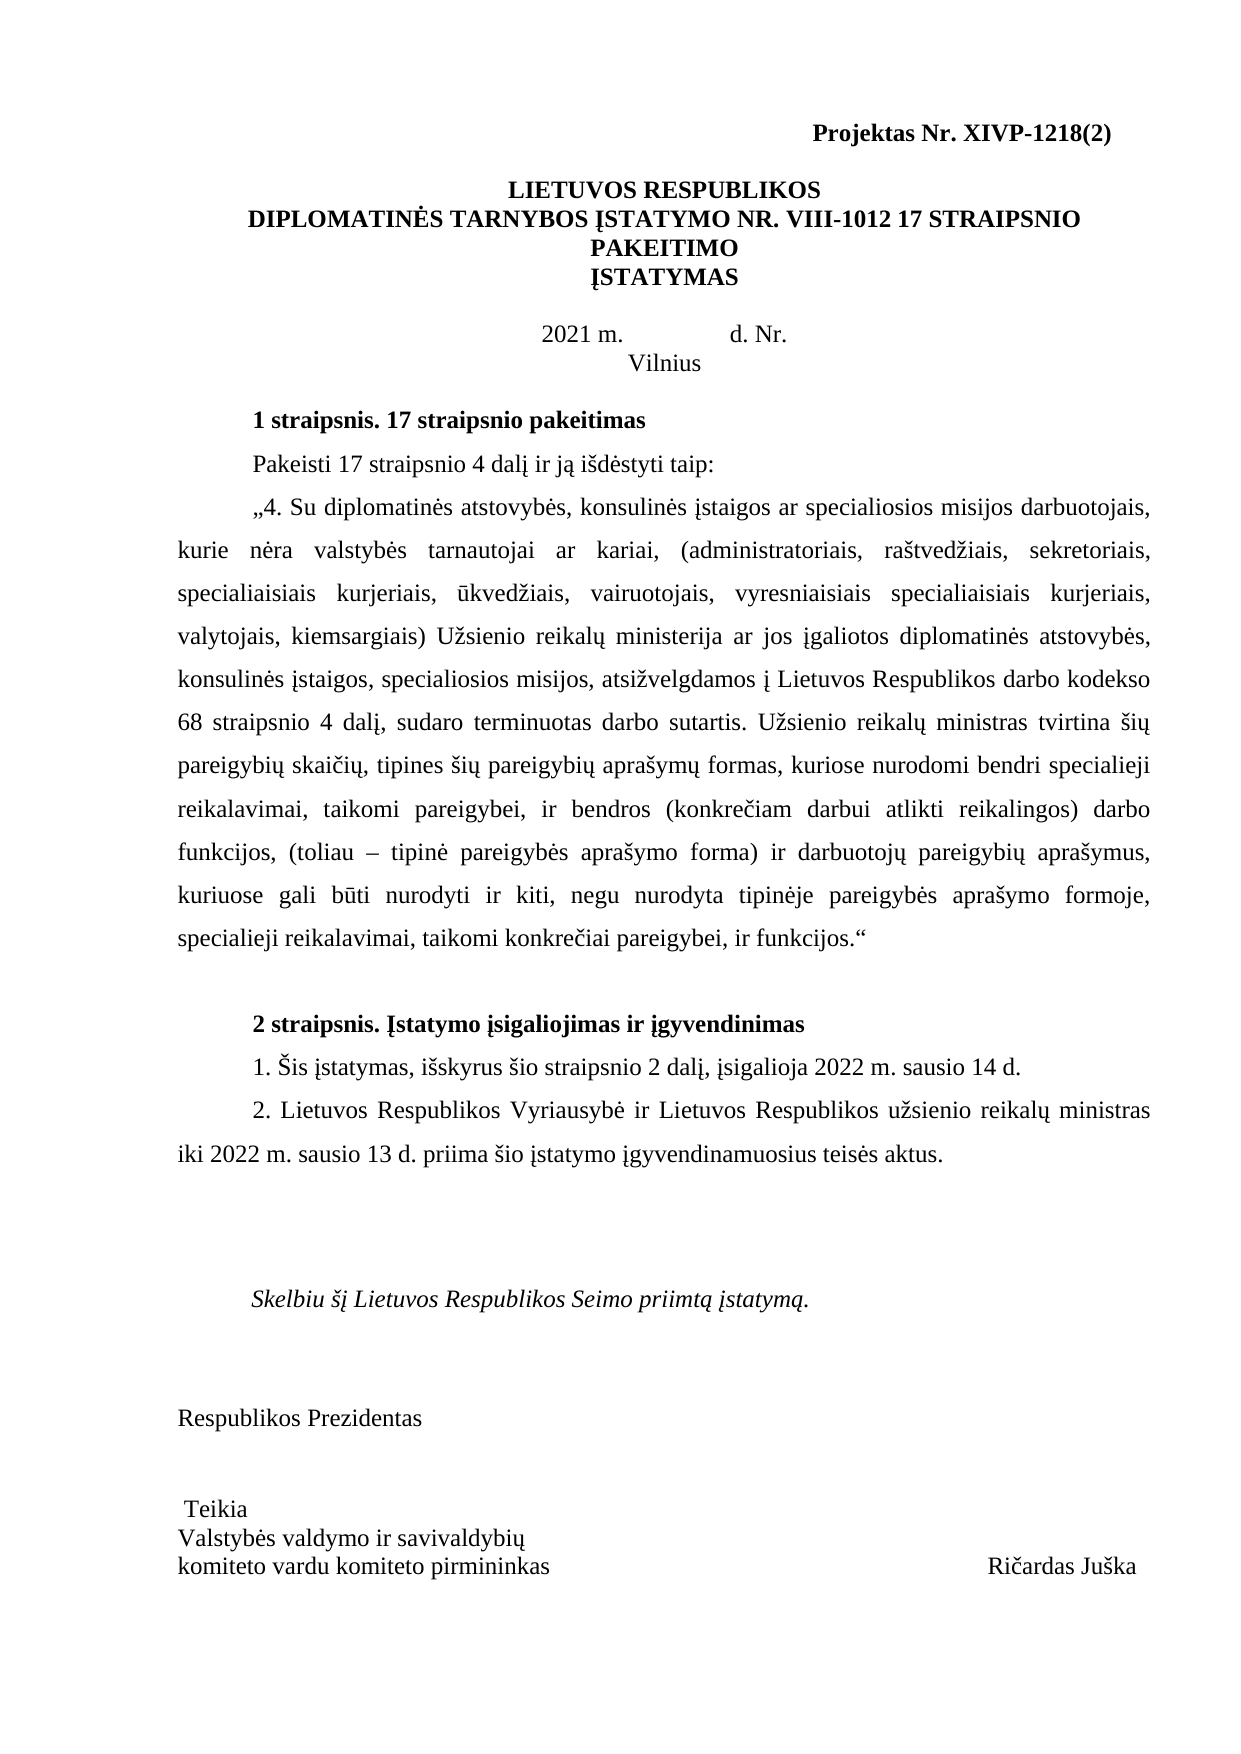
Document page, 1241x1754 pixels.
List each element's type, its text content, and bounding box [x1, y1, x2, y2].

text ĮSTATYMAS [177, 262, 1152, 291]
text DIPLOMATINĖS TARNYBOS ĮSTATYMO NR. VIII-1012 17 STRAIPSNIO PAKEITIMO [177, 204, 1152, 262]
text Pakeisti 17 straipsnio 4 dalį ir ją išdėstyti taip: [177, 449, 1152, 477]
text Valstybės valdymo ir savivaldybių [177, 1523, 1152, 1551]
text 1 straipsnis. 17 straipsnio pakeitimas [177, 406, 1152, 434]
text 2021 m. d. Nr. [177, 319, 1152, 348]
text „4. Su diplomatinės atstovybės, konsulinės įstaigos ar specialiosios misijos darbuotojais, kurie nėra valstybės tarnautojai ar kariai, (administratoriais, raštvedžiais, sekretoriais, specialiaisiais kurjeriais, ūkvedžiais, vairuotojais, vyresniaisiais specialiaisiais kurjeriais, valytojais, kiemsargiais) Užsienio reikalų ministerija ar jos įgaliotos diplomatinės atstovybės, konsulinės įstaigos, specialiosios misijos, atsižvelgdamos į Lietuvos Respublikos darbo kodekso 68 straipsnio 4 dalį, sudaro terminuotas darbo sutartis. Užsienio reikalų ministras tvirtina šių pareigybių skaičių, tipines šių pareigybių aprašymų formas, kuriose nurodomi bendri specialieji reikalavimai, taikomi pareigybei, ir bendros (konkrečiam darbui atlikti reikalingos) darbo funkcijos, (toliau – tipinė pareigybės aprašymo forma) ir darbuotojų pareigybių aprašymus, kuriuose gali būti nurodyti ir kiti, negu nurodyta tipinėje pareigybės aprašymo formoje, specialieji reikalavimai, taikomi konkrečiai pareigybei, ir funkcijos.“ [177, 492, 1152, 952]
text LIETUVOS RESPUBLIKOS [177, 176, 1152, 204]
text Vilnius [177, 348, 1152, 377]
text komiteto vardu komiteto pirmininkas Ričardas Juška [177, 1551, 1152, 1580]
text Respublikos Prezidentas [177, 1403, 1152, 1432]
text 2 straipsnis. Įstatymo įsigaliojimas ir įgyvendinimas [177, 1009, 1152, 1038]
text 1. Šis įstatymas, išskyrus šio straipsnio 2 dalį, įsigalioja 2022 m. sausio 14 d. [177, 1052, 1152, 1081]
text Skelbiu šį Lietuvos Respublikos Seimo priimtą įstatymą. [177, 1284, 1152, 1313]
text 2. Lietuvos Respublikos Vyriausybė ir Lietuvos Respublikos užsienio reikalų ministras iki 2022 m. sausio 13 d. priima šio įstatymo įgyvendinamuosius teisės aktus. [177, 1096, 1152, 1167]
text Teikia [184, 1494, 1152, 1523]
text Projektas Nr. XIVP-1218(2) [812, 118, 1137, 147]
